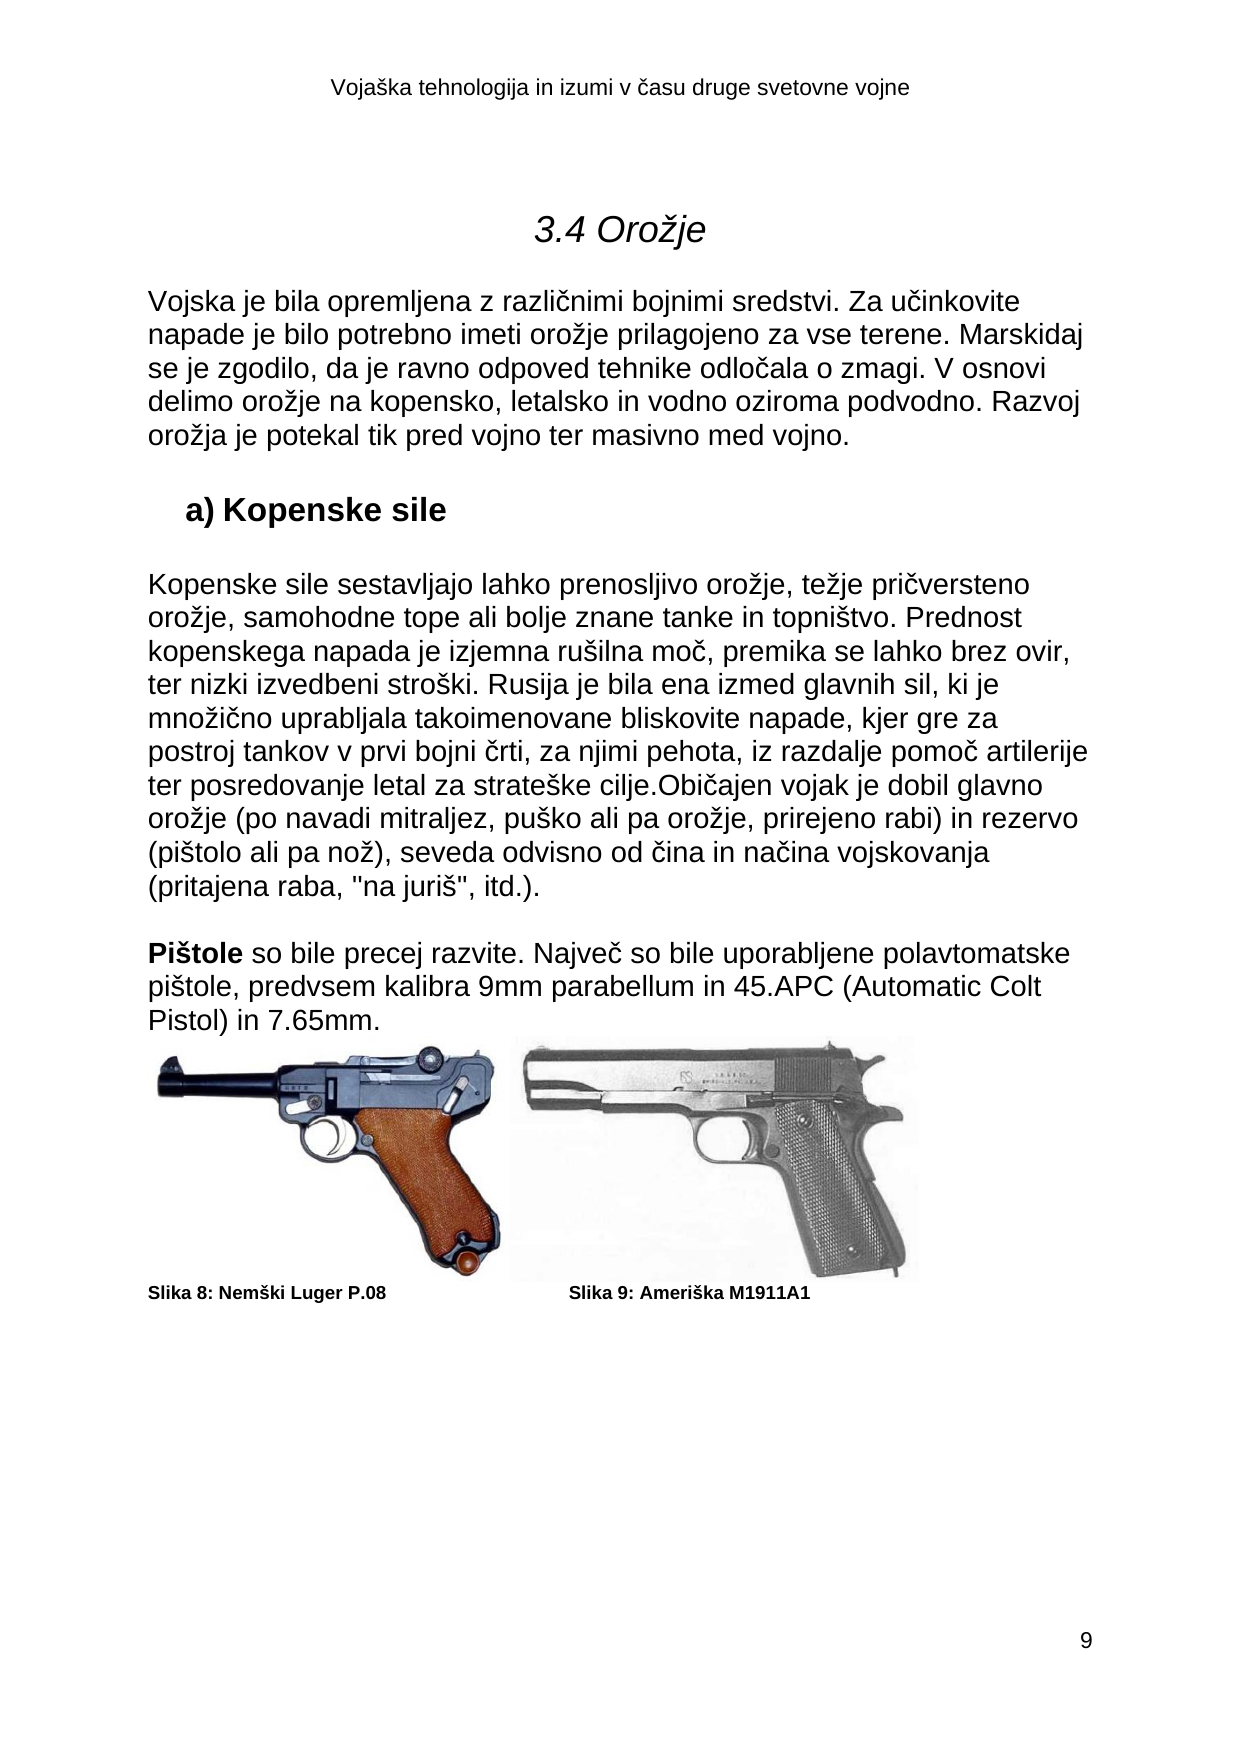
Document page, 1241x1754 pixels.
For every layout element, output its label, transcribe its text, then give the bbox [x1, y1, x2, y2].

text Pištole so bile precej razvite. Največ so bile uporabljene polavtomatske pištole, predvsem kalibra 9mm parabellum in 45.APC (Automatic Colt Pistol) in 7.65mm. [148, 936, 1093, 1036]
text Kopenske sile sestavljajo lahko prenosljivo orožje, težje pričversteno orožje, samohodne tope ali bolje znane tanke in topništvo. Prednost kopenskega napada je izjemna rušilna moč, premika se lahko brez ovir, ter nizki izvedbeni stroški. Rusija je bila ena izmed glavnih sil, ki je množično uprabljala takoimenovane bliskovite napade, kjer gre za postroj tankov v prvi bojni črti, za njimi pehota, iz razdalje pomoč artilerije ter posredovanje letal za strateške cilje.Običajen vojak je dobil glavno orožje (po navadi mitraljez, puško ali pa orožje, prirejeno rabi) in rezervo (pištolo ali pa nož), seveda odvisno od čina in načina vojskovanja (pritajena raba, ''na juriš'', itd.). [148, 567, 1093, 902]
text 3.4 Orožje [148, 207, 1093, 250]
list Kopenske sile [185, 490, 1093, 528]
text Slika 8: Nemški Luger P.08 Slika 9: Ameriška M1911A1 [148, 1282, 1093, 1303]
picture [147, 1036, 919, 1282]
text Vojska je bila opremljena z različnimi bojnimi sredstvi. Za učinkovite napade je bilo potrebno imeti orožje prilagojeno za vse terene. Marskidaj se je zgodilo, da je ravno odpoved tehnike odločala o zmagi. V osnovi delimo orožje na kopensko, letalsko in vodno oziroma podvodno. Razvoj orožja je potekal tik pred vojno ter masivno med vojno. [148, 284, 1093, 451]
